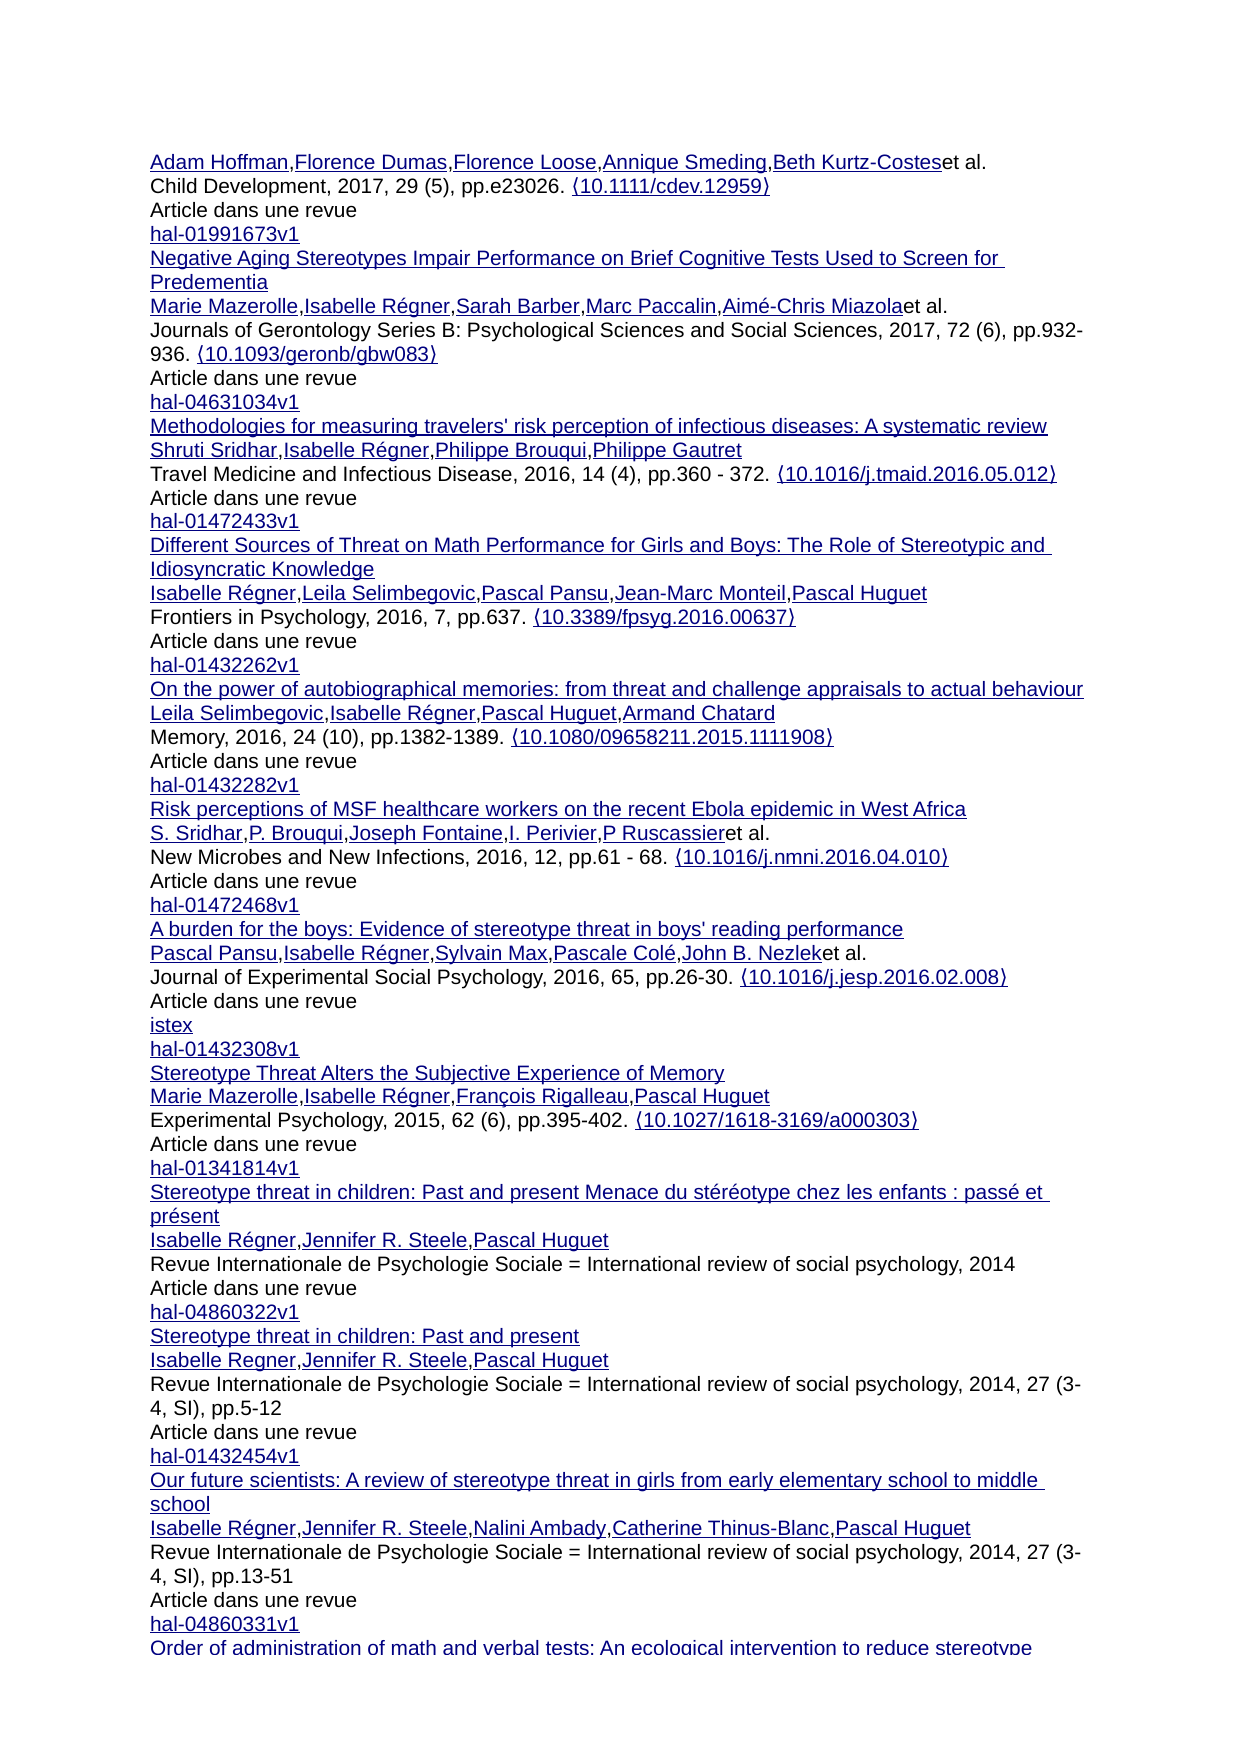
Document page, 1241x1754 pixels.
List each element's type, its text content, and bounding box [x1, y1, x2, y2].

table_cell On the power of autobiographical memories: from threat and challenge appraisals to actual behaviour Leila Selimbegovic,Isabelle Régner,Pascal Huguet,Armand Chatard Memory, 2016, 24 (10), pp.1382-1389. ⟨10.1080/09658211.2015.1111908⟩ Article dans une revue hal-01432282v1 [150, 677, 1090, 797]
table_cell Adam Hoffman,Florence Dumas,Florence Loose,Annique Smeding,Beth Kurtz-Costeset al. Child Development, 2017, 29 (5), pp.e23026. ⟨10.1111/cdev.12959⟩ Article dans une revue hal-01991673v1 [150, 150, 1090, 246]
table_cell Order of administration of math and verbal tests: An ecological intervention to reduce stereotype [150, 1635, 1090, 1655]
table_cell Methodologies for measuring travelers' risk perception of infectious diseases: A systematic review Shruti Sridhar,Isabelle Régner,Philippe Brouqui,Philippe Gautret Travel Medicine and Infectious Disease, 2016, 14 (4), pp.360 - 372. ⟨10.1016/j.tmaid.2016.05.012⟩ Article dans une revue hal-01472433v1 [150, 414, 1090, 533]
table_cell Stereotype Threat Alters the Subjective Experience of Memory Marie Mazerolle,Isabelle Régner,François Rigalleau,Pascal Huguet Experimental Psychology, 2015, 62 (6), pp.395-402. ⟨10.1027/1618-3169/a000303⟩ Article dans une revue hal-01341814v1 [150, 1060, 1090, 1180]
table_cell Different Sources of Threat on Math Performance for Girls and Boys: The Role of Stereotypic and Idiosyncratic Knowledge Isabelle Régner,Leila Selimbegovic,Pascal Pansu,Jean-Marc Monteil,Pascal Huguet Frontiers in Psychology, 2016, 7, pp.637. ⟨10.3389/fpsyg.2016.00637⟩ Article dans une revue hal-01432262v1 [150, 533, 1090, 677]
table_cell Stereotype threat in children: Past and present Isabelle Regner,Jennifer R. Steele,Pascal Huguet Revue Internationale de Psychologie Sociale = International review of social psychology, 2014, 27 (3-4, SI), pp.5-12 Article dans une revue hal-01432454v1 [150, 1324, 1090, 1468]
table_cell Negative Aging Stereotypes Impair Performance on Brief Cognitive Tests Used to Screen for Predementia Marie Mazerolle,Isabelle Régner,Sarah Barber,Marc Paccalin,Aimé-Chris Miazolaet al. Journals of Gerontology Series B: Psychological Sciences and Social Sciences, 2017, 72 (6), pp.932-936. ⟨10.1093/geronb/gbw083⟩ Article dans une revue hal-04631034v1 [150, 246, 1090, 413]
table_cell Risk perceptions of MSF healthcare workers on the recent Ebola epidemic in West Africa S. Sridhar,P. Brouqui,Joseph Fontaine,I. Perivier,P Ruscassieret al. New Microbes and New Infections, 2016, 12, pp.61 - 68. ⟨10.1016/j.nmni.2016.04.010⟩ Article dans une revue hal-01472468v1 [150, 797, 1090, 917]
table_cell A burden for the boys: Evidence of stereotype threat in boys' reading performance Pascal Pansu,Isabelle Régner,Sylvain Max,Pascale Colé,John B. Nezleket al. Journal of Experimental Social Psychology, 2016, 65, pp.26-30. ⟨10.1016/j.jesp.2016.02.008⟩ Article dans une revue istex hal-01432308v1 [150, 917, 1090, 1060]
table_cell Our future scientists: A review of stereotype threat in girls from early elementary school to middle school Isabelle Régner,Jennifer R. Steele,Nalini Ambady,Catherine Thinus-Blanc,Pascal Huguet Revue Internationale de Psychologie Sociale = International review of social psychology, 2014, 27 (3-4, SI), pp.13-51 Article dans une revue hal-04860331v1 [150, 1468, 1090, 1635]
table_cell Stereotype threat in children: Past and present Menace du stéréotype chez les enfants : passé et présent Isabelle Régner,Jennifer R. Steele,Pascal Huguet Revue Internationale de Psychologie Sociale = International review of social psychology, 2014 Article dans une revue hal-04860322v1 [150, 1180, 1090, 1324]
